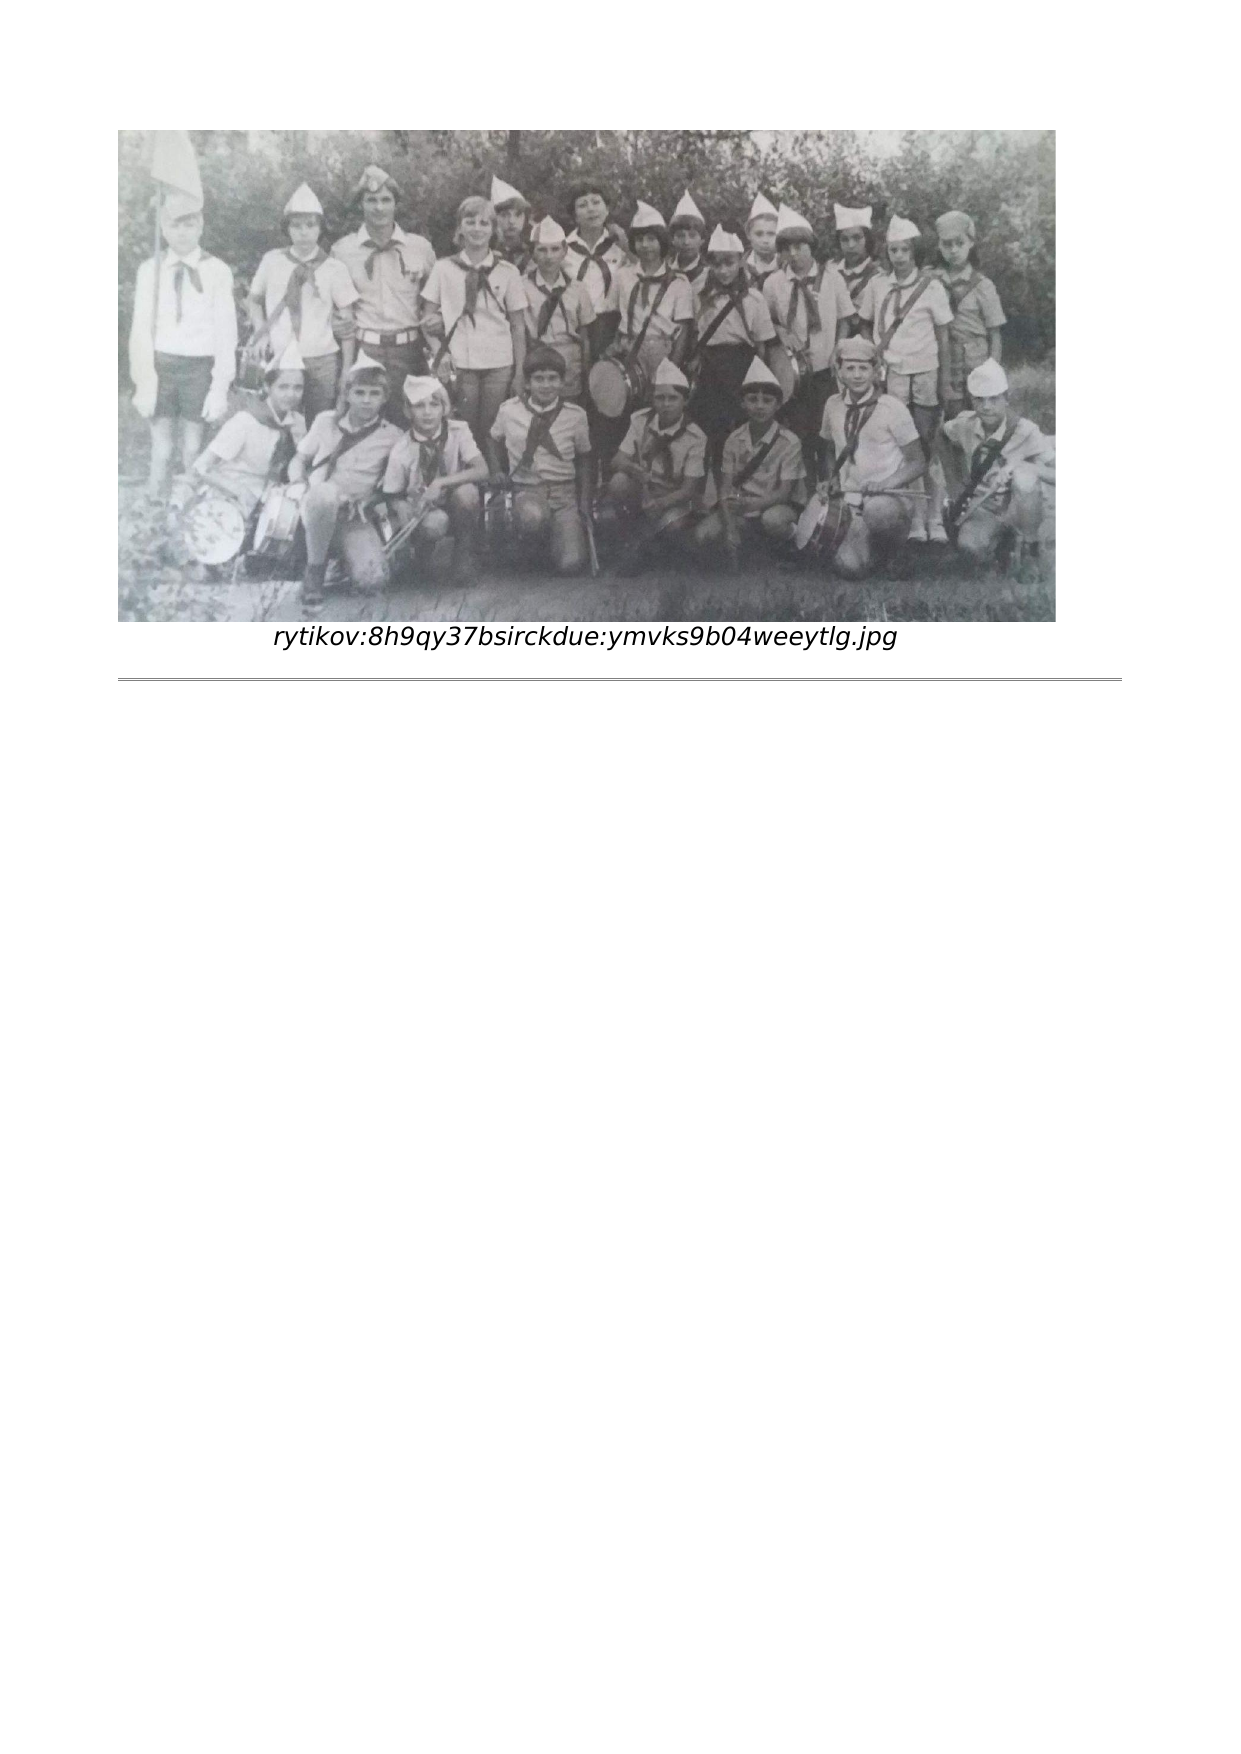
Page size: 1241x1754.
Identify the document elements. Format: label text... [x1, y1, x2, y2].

text rytikov:8h9qy37bsirckdue:ymvks9b04weeytlg.jpg [118, 622, 1056, 651]
picture [118, 130, 1056, 622]
